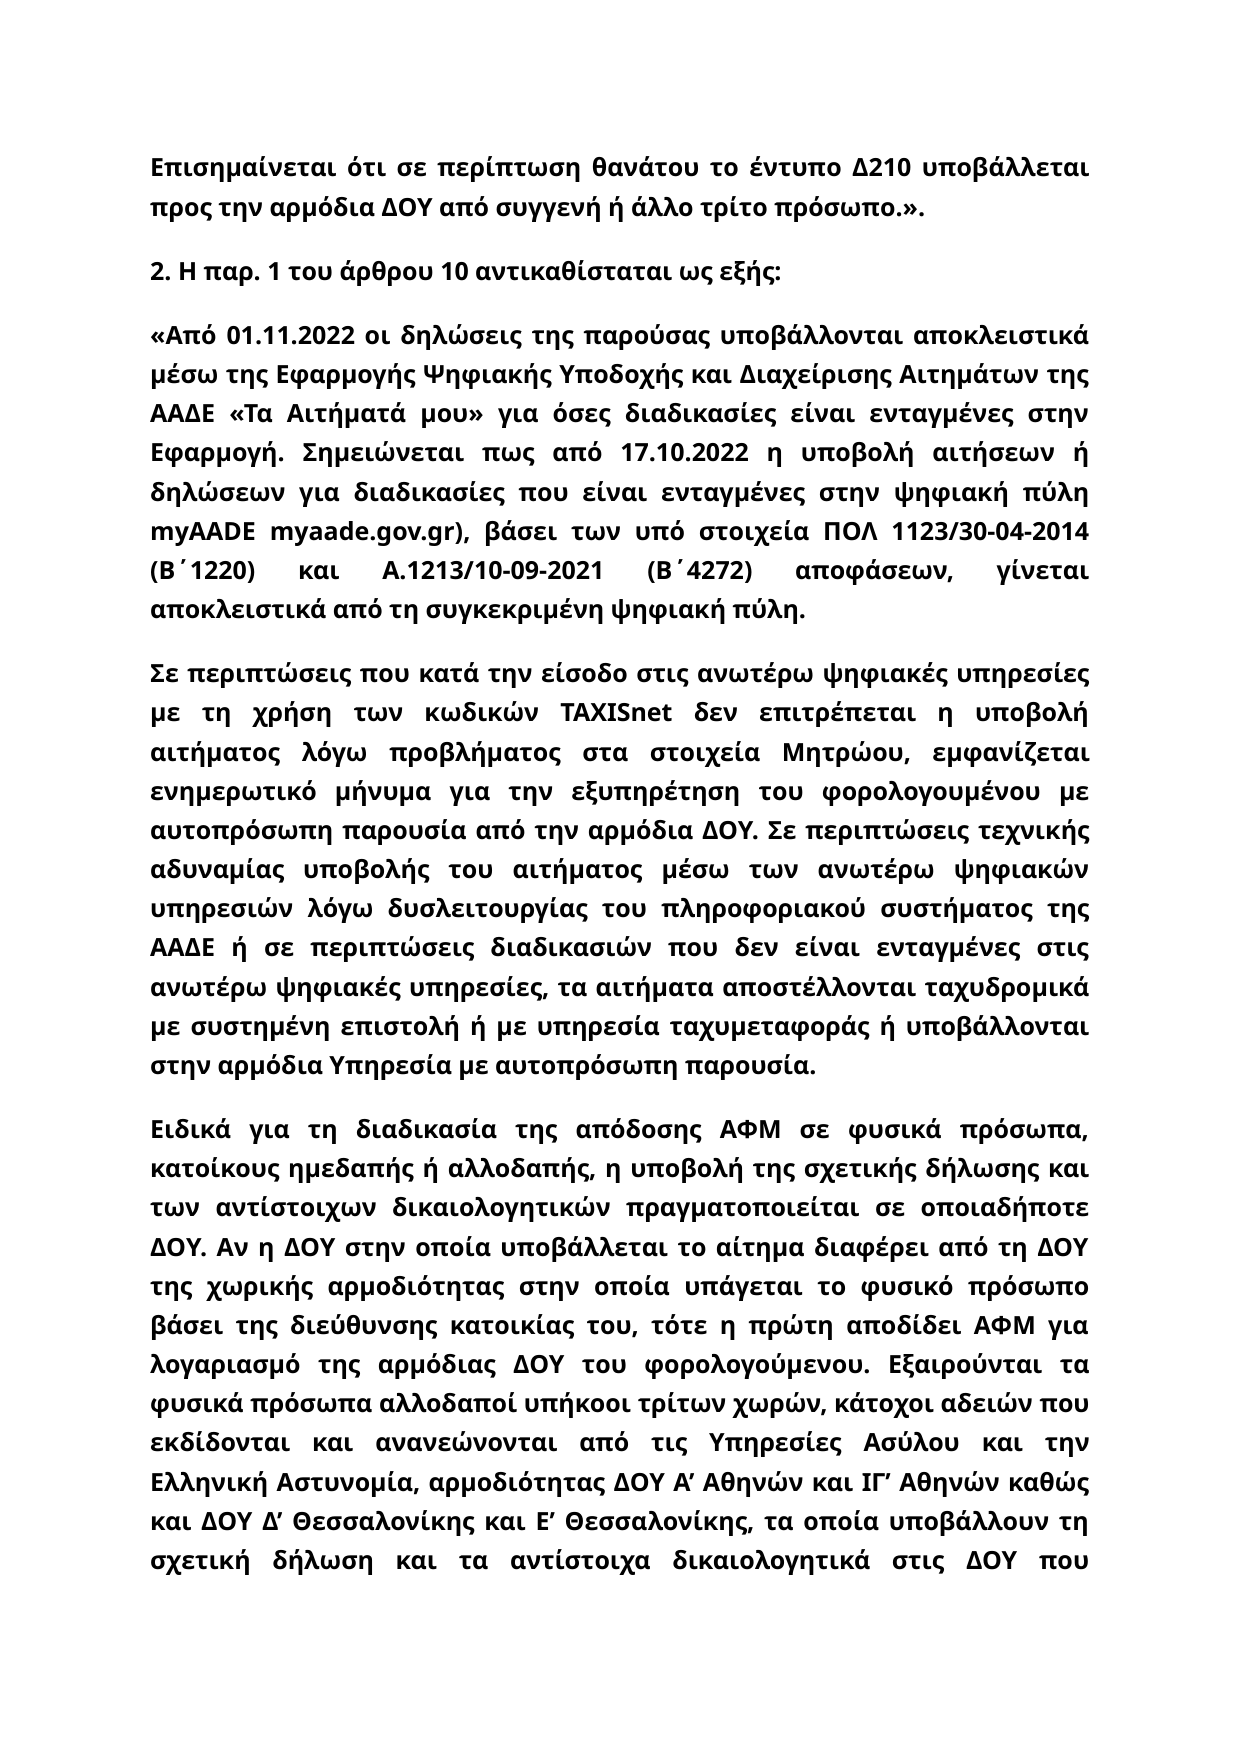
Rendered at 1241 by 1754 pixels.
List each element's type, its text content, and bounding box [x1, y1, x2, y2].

text «Από 01.11.2022 οι δηλώσεις της παρούσας υποβάλλονται αποκλειστικά μέσω της Εφαρμογής Ψηφιακής Υποδοχής και Διαχείρισης Αιτημάτων της ΑΑΔΕ «Τα Αιτήματά μου» για όσες διαδικασίες είναι ενταγμένες στην Εφαρμογή. Σημειώνεται πως από 17.10.2022 η υποβολή αιτήσεων ή δηλώσεων για διαδικασίες που είναι ενταγμένες στην ψηφιακή πύλη myAADE myaade.gov.gr), βάσει των υπό στοιχεία ΠΟΛ 1123/30-04-2014 (Β΄1220) και Α.1213/10-09-2021 (Β΄4272) αποφάσεων, γίνεται αποκλειστικά από τη συγκεκριμένη ψηφιακή πύλη. [150, 317, 1090, 626]
text Ειδικά για τη διαδικασία της απόδοσης ΑΦΜ σε φυσικά πρόσωπα, κατοίκους ημεδαπής ή αλλοδαπής, η υποβολή της σχετικής δήλωσης και των αντίστοιχων δικαιολογητικών πραγματοποιείται σε οποιαδήποτε ΔΟY. Αν η ΔΟΥ στην οποία υποβάλλεται το αίτημα διαφέρει από τη ΔΟΥ της χωρικής αρμοδιότητας στην οποία υπάγεται το φυσικό πρόσωπο βάσει της διεύθυνσης κατοικίας του, τότε η πρώτη αποδίδει ΑΦΜ για λογαριασμό της αρμόδιας ΔΟΥ του φορολογούμενου. Εξαιρούνται τα φυσικά πρόσωπα αλλοδαποί υπήκοοι τρίτων χωρών, κάτοχοι αδειών που εκδίδονται και ανανεώνονται από τις Υπηρεσίες Ασύλου και την Ελληνική Αστυνομία, αρμοδιότητας ΔΟΥ Α’ Αθηνών και ΙΓ’ Αθηνών καθώς και ΔΟΥ Δ’ Θεσσαλονίκης και Ε’ Θεσσαλονίκης, τα οποία υποβάλλουν τη σχετική δήλωση και τα αντίστοιχα δικαιολογητικά στις ΔΟΥ που [150, 1112, 1090, 1577]
text Σε περιπτώσεις που κατά την είσοδο στις ανωτέρω ψηφιακές υπηρεσίες με τη χρήση των κωδικών TAXISnet δεν επιτρέπεται η υποβολή αιτήματος λόγω προβλήματος στα στοιχεία Μητρώου, εμφανίζεται ενημερωτικό μήνυμα για την εξυπηρέτηση του φορολογουμένου με αυτοπρόσωπη παρουσία από την αρμόδια ΔΟΥ. Σε περιπτώσεις τεχνικής αδυναμίας υποβολής του αιτήματος μέσω των ανωτέρω ψηφιακών υπηρεσιών λόγω δυσλειτουργίας του πληροφοριακού συστήματος της ΑΑΔΕ ή σε περιπτώσεις διαδικασιών που δεν είναι ενταγμένες στις ανωτέρω ψηφιακές υπηρεσίες, τα αιτήματα αποστέλλονται ταχυδρομικά με συστημένη επιστολή ή με υπηρεσία ταχυμεταφοράς ή υποβάλλονται στην αρμόδια Υπηρεσία με αυτοπρόσωπη παρουσία. [150, 656, 1090, 1082]
text Επισημαίνεται ότι σε περίπτωση θανάτου το έντυπο Δ210 υποβάλλεται προς την αρμόδια ΔΟΥ από συγγενή ή άλλο τρίτο πρόσωπο.». [150, 150, 1090, 223]
text 2. Η παρ. 1 του άρθρου 10 αντικαθίσταται ως εξής: [150, 253, 1090, 287]
